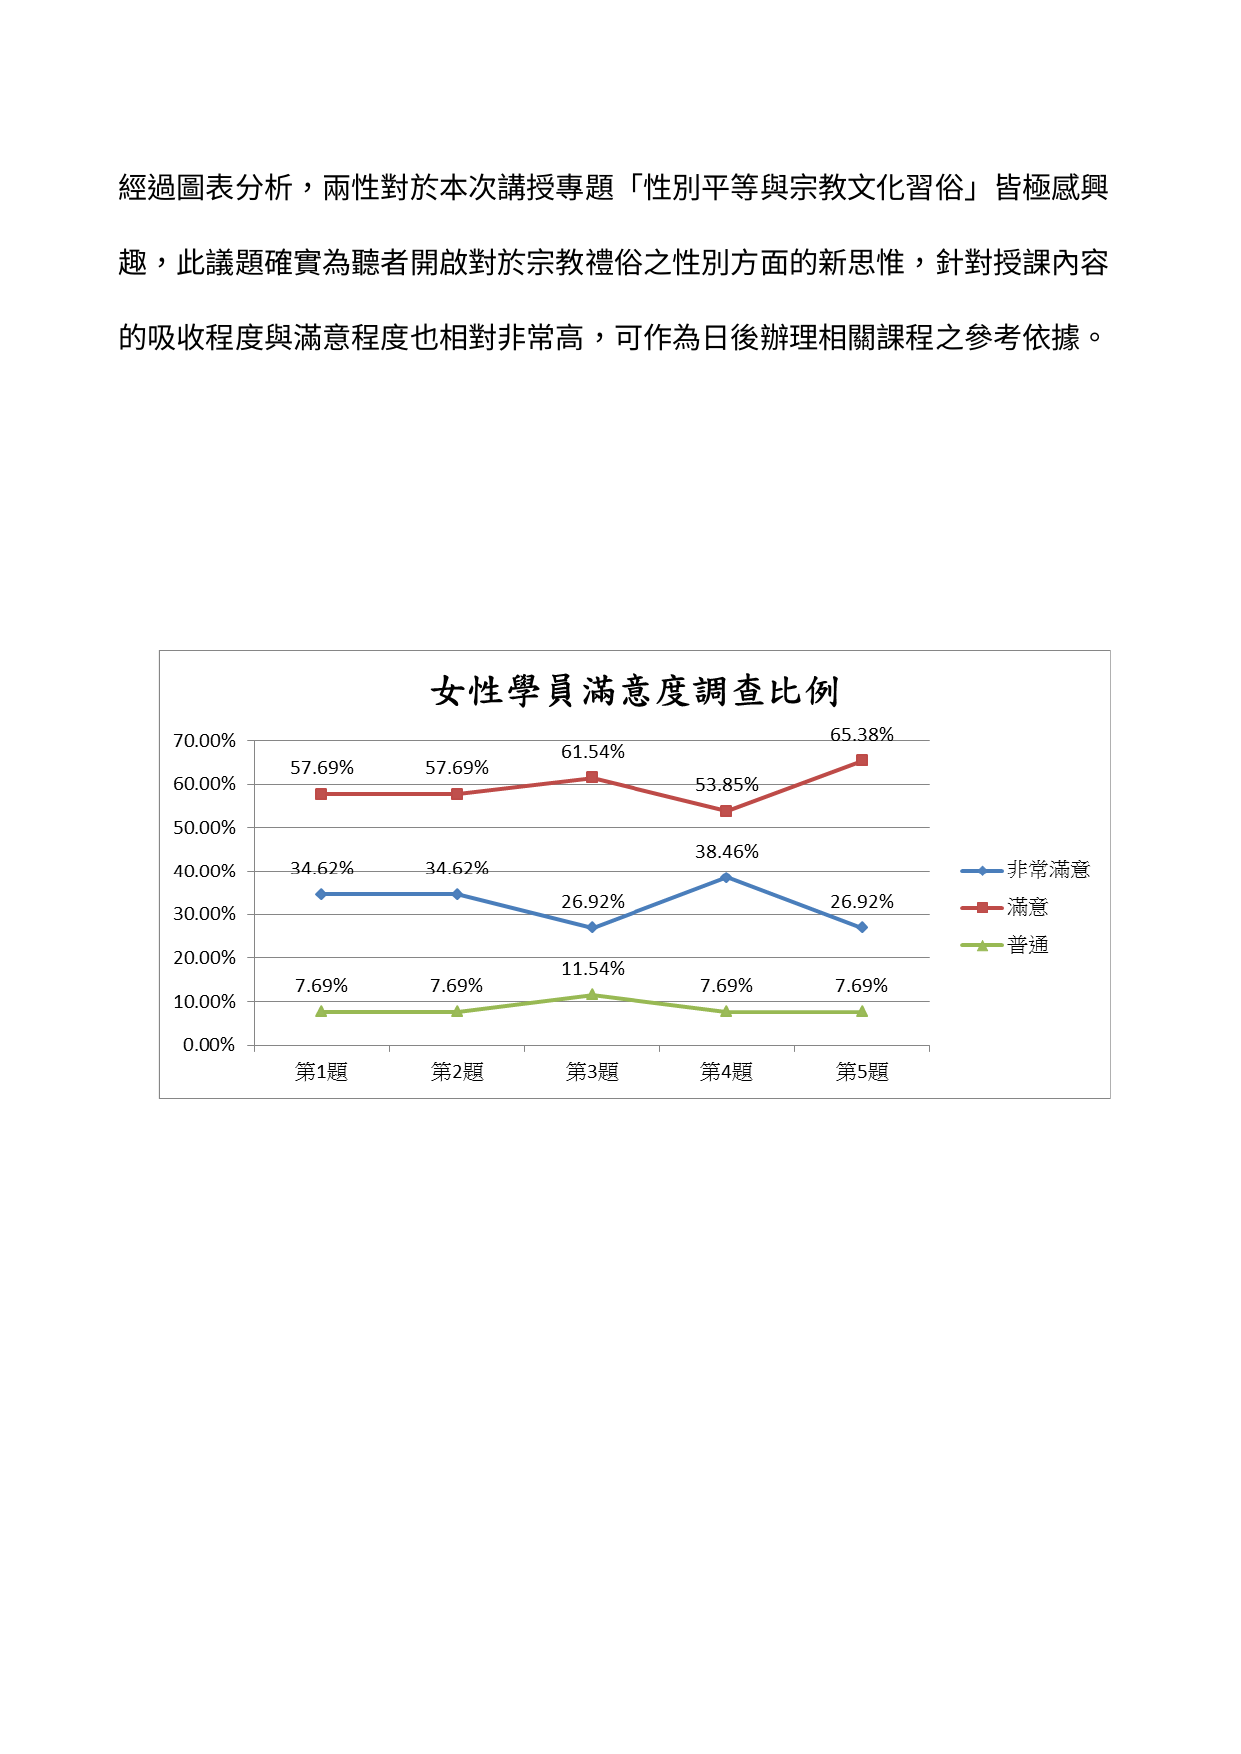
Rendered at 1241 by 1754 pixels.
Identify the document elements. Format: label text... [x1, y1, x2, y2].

picture [158, 650, 1111, 1099]
text 經過圖表分析，兩性對於本次講授專題「性別平等與宗教文化習俗」皆極感興趣，此議題確實為聽者開啟對於宗教禮俗之性別方面的新思惟，針對授課內容的吸收程度與滿意程度也相對非常高，可作為日後辦理相關課程之參考依據。 [118, 150, 1122, 375]
